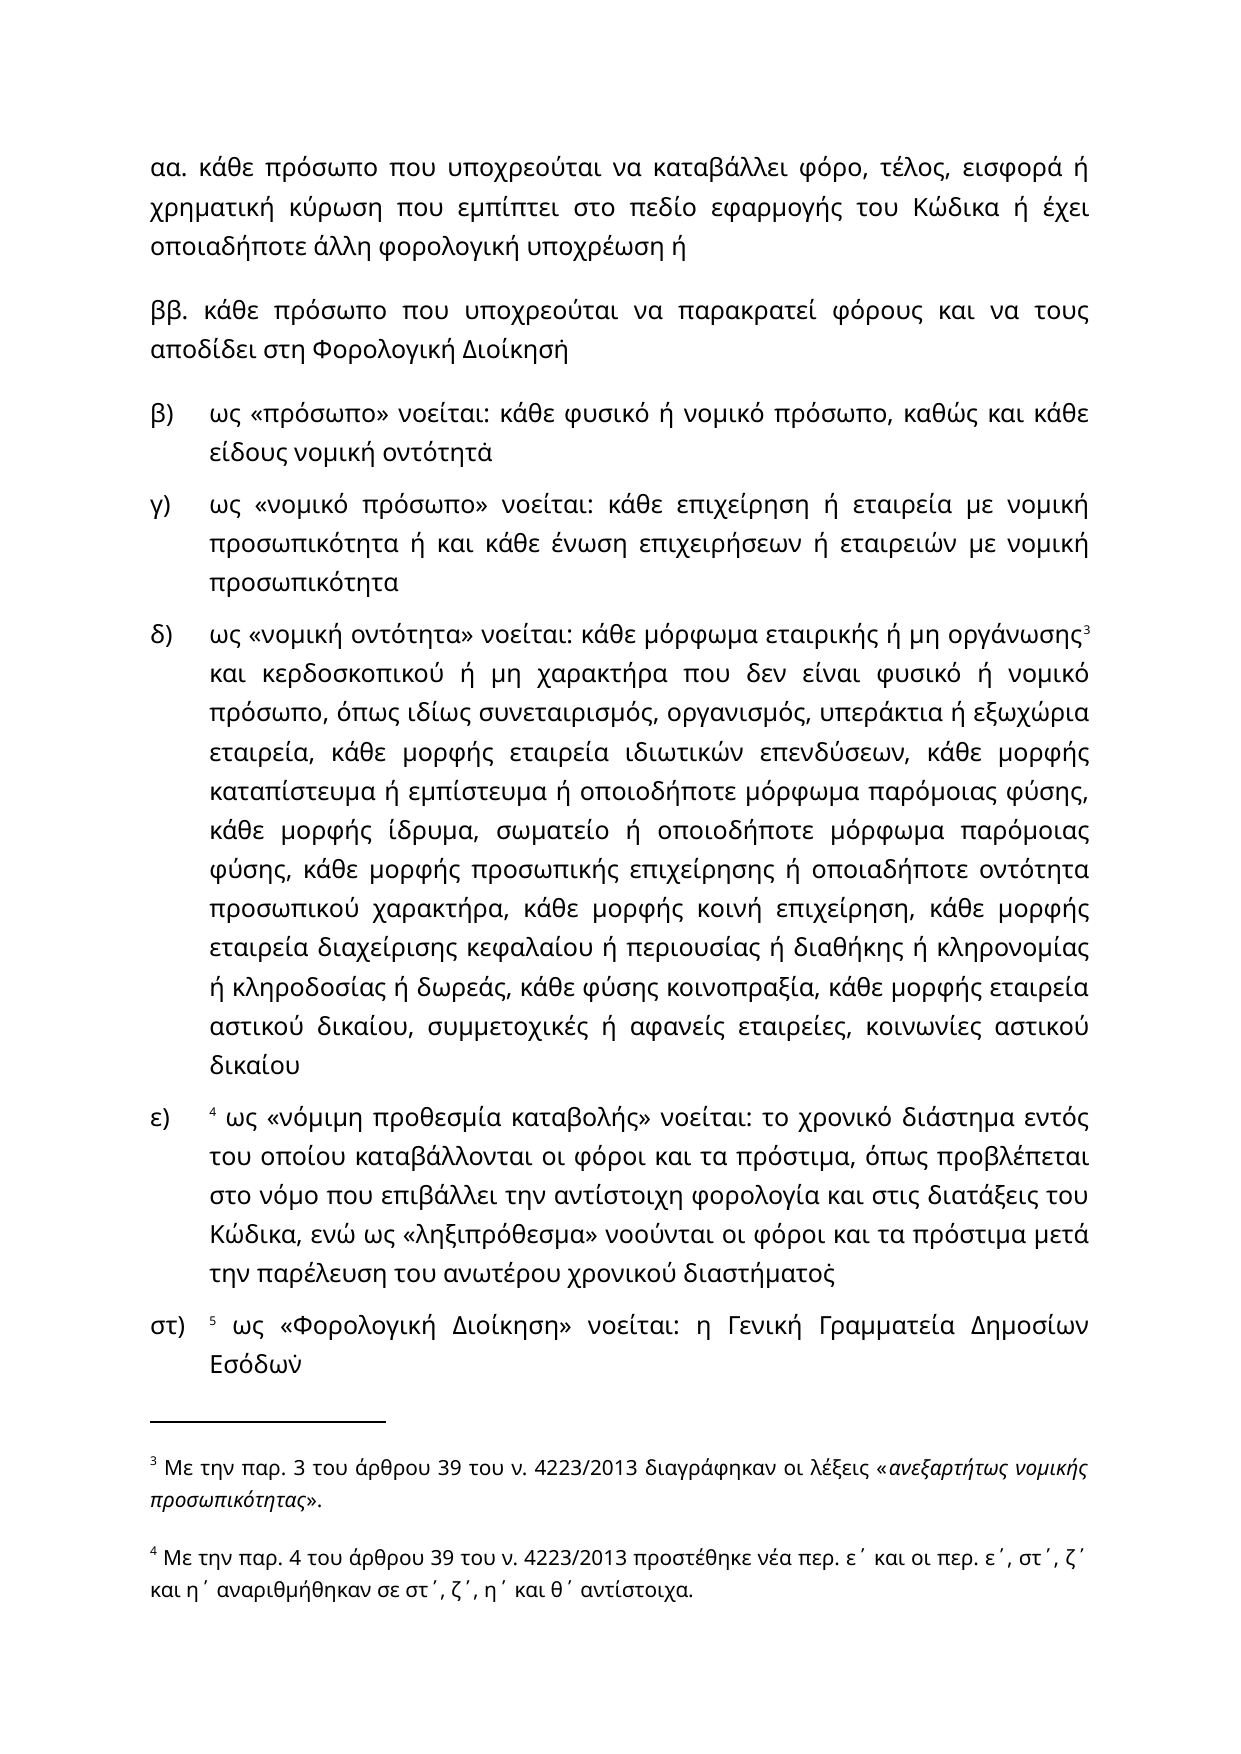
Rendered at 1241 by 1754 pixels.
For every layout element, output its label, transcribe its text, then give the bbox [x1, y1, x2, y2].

text Με την παρ. 3 του άρθρου 39 του ν. 4223/2013 διαγράφηκαν οι λέξεις «ανεξαρτήτως νομικής προσωπικότητας». [150, 1453, 1090, 1514]
text Με την παρ. 4 του άρθρου 39 του ν. 4223/2013 προστέθηκε νέα περ. ε΄ και οι περ. ε΄, στ΄, ζ΄ και η΄ αναριθμήθηκαν σε στ΄, ζ΄, η΄ και θ΄ αντίστοιχα. [150, 1543, 1090, 1604]
list στ) ως «Φορολογική Διοίκηση» νοείται: η Γενική Γραμματεία Δημοσίων Εσόδων̇ [150, 1307, 1090, 1381]
list β) ως «πρόσωπο» νοείται: κάθε φυσικό ή νομικό πρόσωπο, καθώς και κάθε είδους νομική οντότητα̇ [150, 396, 1090, 469]
list ε) ως «νόμιμη προθεσμία καταβολής» νοείται: το χρονικό διάστημα εντός του οποίου καταβάλλονται οι φόροι και τα πρόστιμα, όπως προβλέπεται στο νόμο που επιβάλλει την αντίστοιχη φορολογία και στις διατάξεις του Κώδικα, ενώ ως «ληξιπρόθεσμα» νοούνται οι φόροι και τα πρόστιμα μετά την παρέλευση του ανωτέρου χρονικού διαστήματος̇ [150, 1099, 1090, 1290]
text ββ. κάθε πρόσωπο που υποχρεούται να παρακρατεί φόρους και να τους αποδίδει στη Φορολογική Διοίκηση̇ [150, 292, 1090, 366]
text αα. κάθε πρόσωπο που υποχρεούται να καταβάλλει φόρο, τέλος, εισφορά ή χρηματική κύρωση που εμπίπτει στο πεδίο εφαρμογής του Κώδικα ή έχει οποιαδήποτε άλλη φορολογική υποχρέωση ή [150, 150, 1090, 262]
list γ) ως «νομικό πρόσωπο» νοείται: κάθε επιχείρηση ή εταιρεία με νομική προσωπικότητα ή και κάθε ένωση επιχειρήσεων ή εταιρειών με νομική προσωπικότητα [150, 487, 1090, 599]
list δ) ως «νομική οντότητα» νοείται: κάθε μόρφωμα εταιρικής ή μη οργάνωσης και κερδοσκοπικού ή μη χαρακτήρα που δεν είναι φυσικό ή νομικό πρόσωπο, όπως ιδίως συνεταιρισμός, οργανισμός, υπεράκτια ή εξωχώρια εταιρεία, κάθε μορφής εταιρεία ιδιωτικών επενδύσεων, κάθε μορφής καταπίστευμα ή εμπίστευμα ή οποιοδήποτε μόρφωμα παρόμοιας φύσης, κάθε μορφής ίδρυμα, σωματείο ή οποιοδήποτε μόρφωμα παρόμοιας φύσης, κάθε μορφής προσωπικής επιχείρησης ή οποιαδήποτε οντότητα προσωπικού χαρακτήρα, κάθε μορφής κοινή επιχείρηση, κάθε μορφής εταιρεία διαχείρισης κεφαλαίου ή περιουσίας ή διαθήκης ή κληρονομίας ή κληροδοσίας ή δωρεάς, κάθε φύσης κοινοπραξία, κάθε μορφής εταιρεία αστικού δικαίου, συμμετοχικές ή αφανείς εταιρείες, κοινωνίες αστικού δικαίου [150, 617, 1090, 1082]
